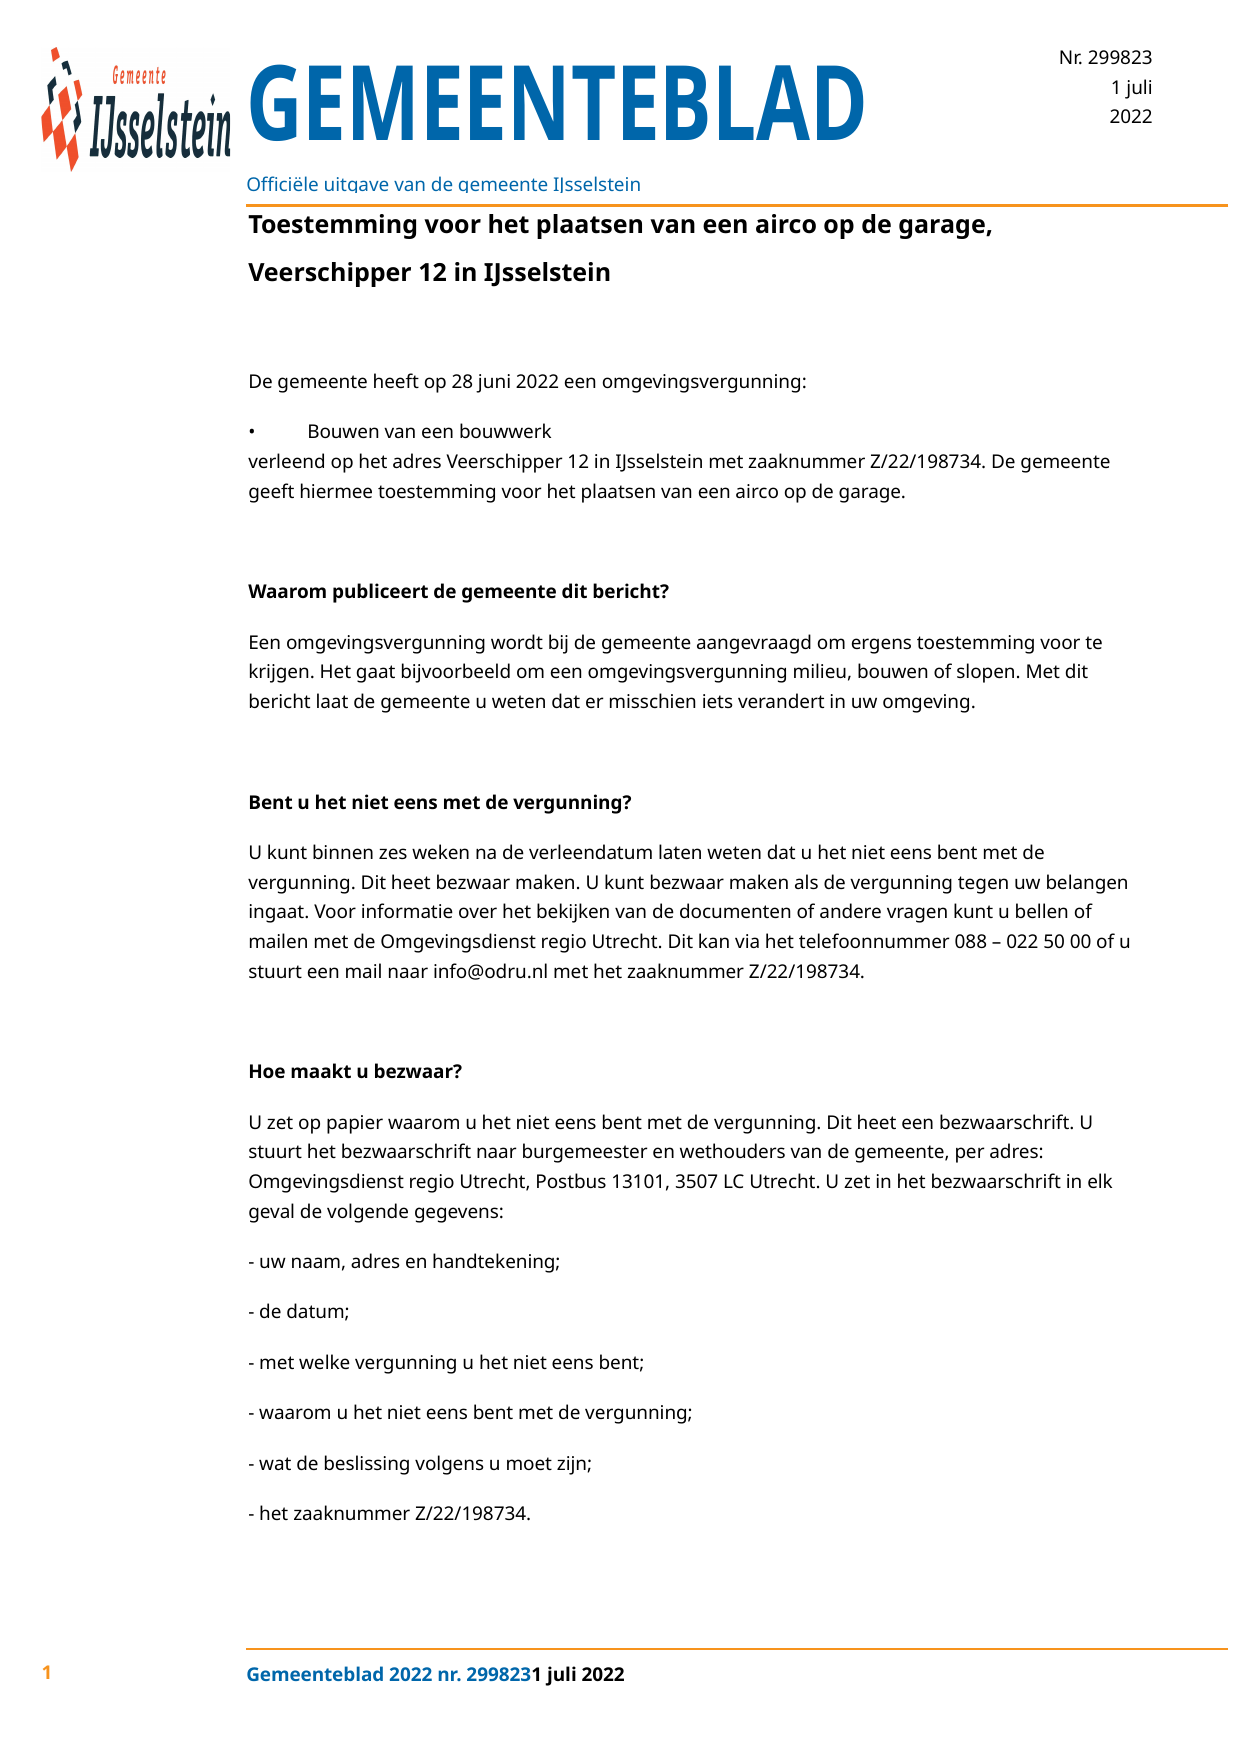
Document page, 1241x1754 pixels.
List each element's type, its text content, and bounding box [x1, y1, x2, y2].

text Toestemming voor het plaatsen van een airco op de garage, Veerschipper 12 in IJsselstein [248, 207, 1152, 288]
list Bouwen van een bouwwerk [248, 419, 1152, 444]
text Een omgevingsvergunning wordt bij de gemeente aangevraagd om ergens toestemming voor te krijgen. Het gaat bijvoorbeeld om een omgevingsvergunning milieu, bouwen of slopen. Met dit bericht laat de gemeente u weten dat er misschien iets verandert in uw omgeving. [248, 629, 1152, 714]
text Waarom publiceert de gemeente dit bericht? [248, 579, 1152, 604]
text - waarom u het niet eens bent met de vergunning; [248, 1399, 1152, 1425]
text - wat de beslissing volgens u moet zijn; [248, 1450, 1152, 1476]
text - uw naam, adres en handtekening; [248, 1248, 1152, 1274]
text U zet op papier waarom u het niet eens bent met de vergunning. Dit heet een bezwaarschrift. U stuurt het bezwaarschrift naar burgemeester en wethouders van de gemeente, per adres: Omgevingsdienst regio Utrecht, Postbus 13101, 3507 LC Utrecht. U zet in het bezwaarschrift in elk geval de volgende gegevens: [248, 1109, 1152, 1224]
text - het zaaknummer Z/22/198734. [248, 1500, 1152, 1526]
text Bent u het niet eens met de vergunning? [248, 789, 1152, 815]
text verleend op het adres Veerschipper 12 in IJsselstein met zaaknummer Z/22/198734. De gemeente geeft hiermee toestemming voor het plaatsen van een airco op de garage. [248, 448, 1152, 504]
text Hoe maakt u bezwaar? [248, 1059, 1152, 1084]
text - met welke vergunning u het niet eens bent; [248, 1349, 1152, 1375]
text U kunt binnen zes weken na de verleendatum laten weten dat u het niet eens bent met de vergunning. Dit heet bezwaar maken. U kunt bezwaar maken als de vergunning tegen uw belangen ingaat. Voor informatie over het bekijken van de documenten of andere vragen kunt u bellen of mailen met de Omgevingsdienst regio Utrecht. Dit kan via het telefoonnummer 088 – 022 50 00 of u stuurt een mail naar info@odru.nl met het zaaknummer Z/22/198734. [248, 839, 1152, 984]
text De gemeente heeft op 28 juni 2022 een omgevingsvergunning: [248, 368, 1152, 394]
text - de datum; [248, 1299, 1152, 1324]
picture [41, 47, 231, 172]
